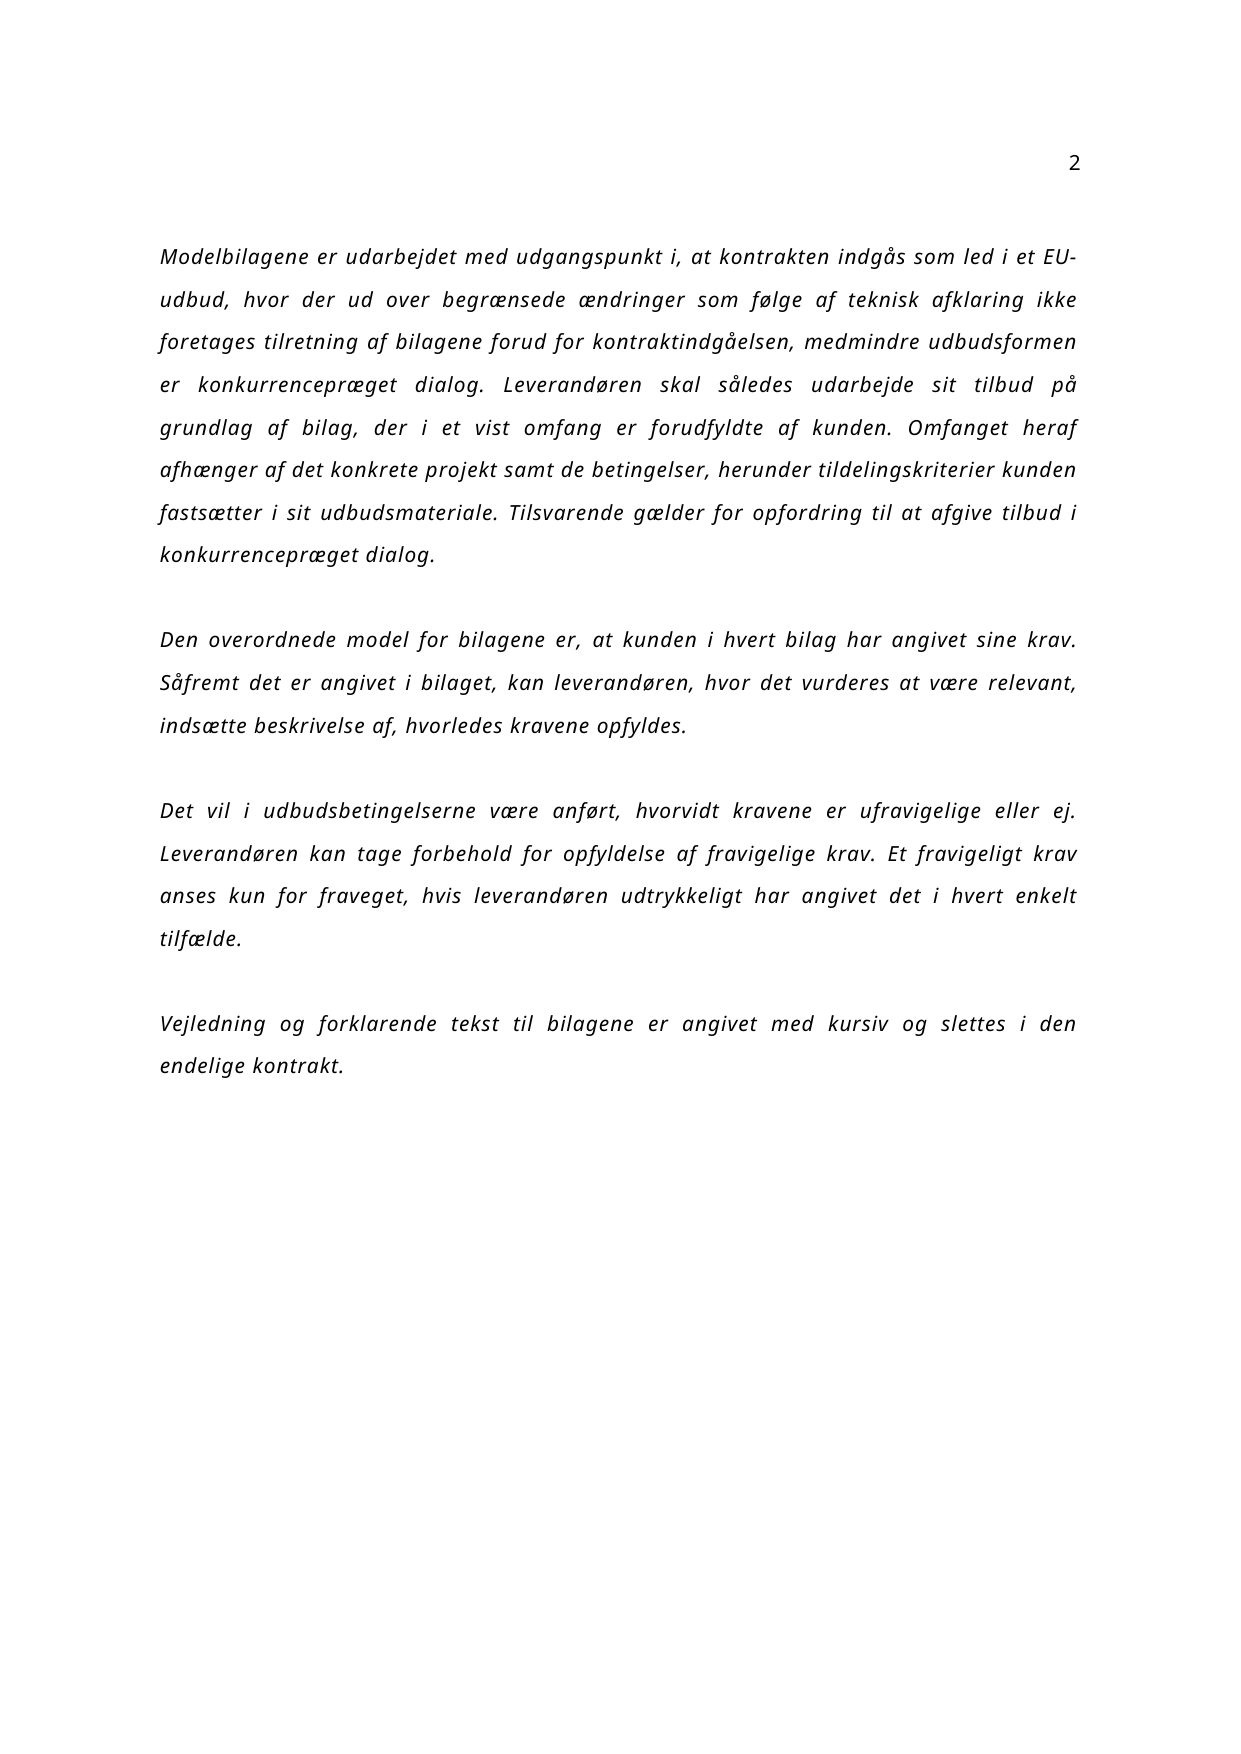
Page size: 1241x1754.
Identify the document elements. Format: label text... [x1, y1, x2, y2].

text Det vil i udbudsbetingelserne være anført, hvorvidt kravene er ufravigelige eller ej. Leverandøren kan tage forbehold for opfyldelse af fravigelige krav. Et fravigeligt krav anses kun for fraveget, hvis leverandøren udtrykkeligt har angivet det i hvert enkelt tilfælde. [159, 796, 1081, 952]
text Modelbilagene er udarbejdet med udgangspunkt i, at kontrakten indgås som led i et EU-udbud, hvor der ud over begrænsede ændringer som følge af teknisk afklaring ikke foretages tilretning af bilagene forud for kontraktindgåelsen, medmindre udbudsformen er konkurrencepræget dialog. Leverandøren skal således udarbejde sit tilbud på grundlag af bilag, der i et vist omfang er forudfyldte af kunden. Omfanget heraf afhænger af det konkrete projekt samt de betingelser, herunder tildelingskriterier kunden fastsætter i sit udbudsmateriale. Tilsvarende gælder for opfordring til at afgive tilbud i konkurrencepræget dialog. [159, 242, 1081, 569]
text Den overordnede model for bilagene er, at kunden i hvert bilag har angivet sine krav. Såfremt det er angivet i bilaget, kan leverandøren, hvor det vurderes at være relevant, indsætte beskrivelse af, hvorledes kravene opfyldes. [159, 626, 1081, 739]
text Vejledning og forklarende tekst til bilagene er angivet med kursiv og slettes i den endelige kontrakt. [159, 1009, 1081, 1080]
